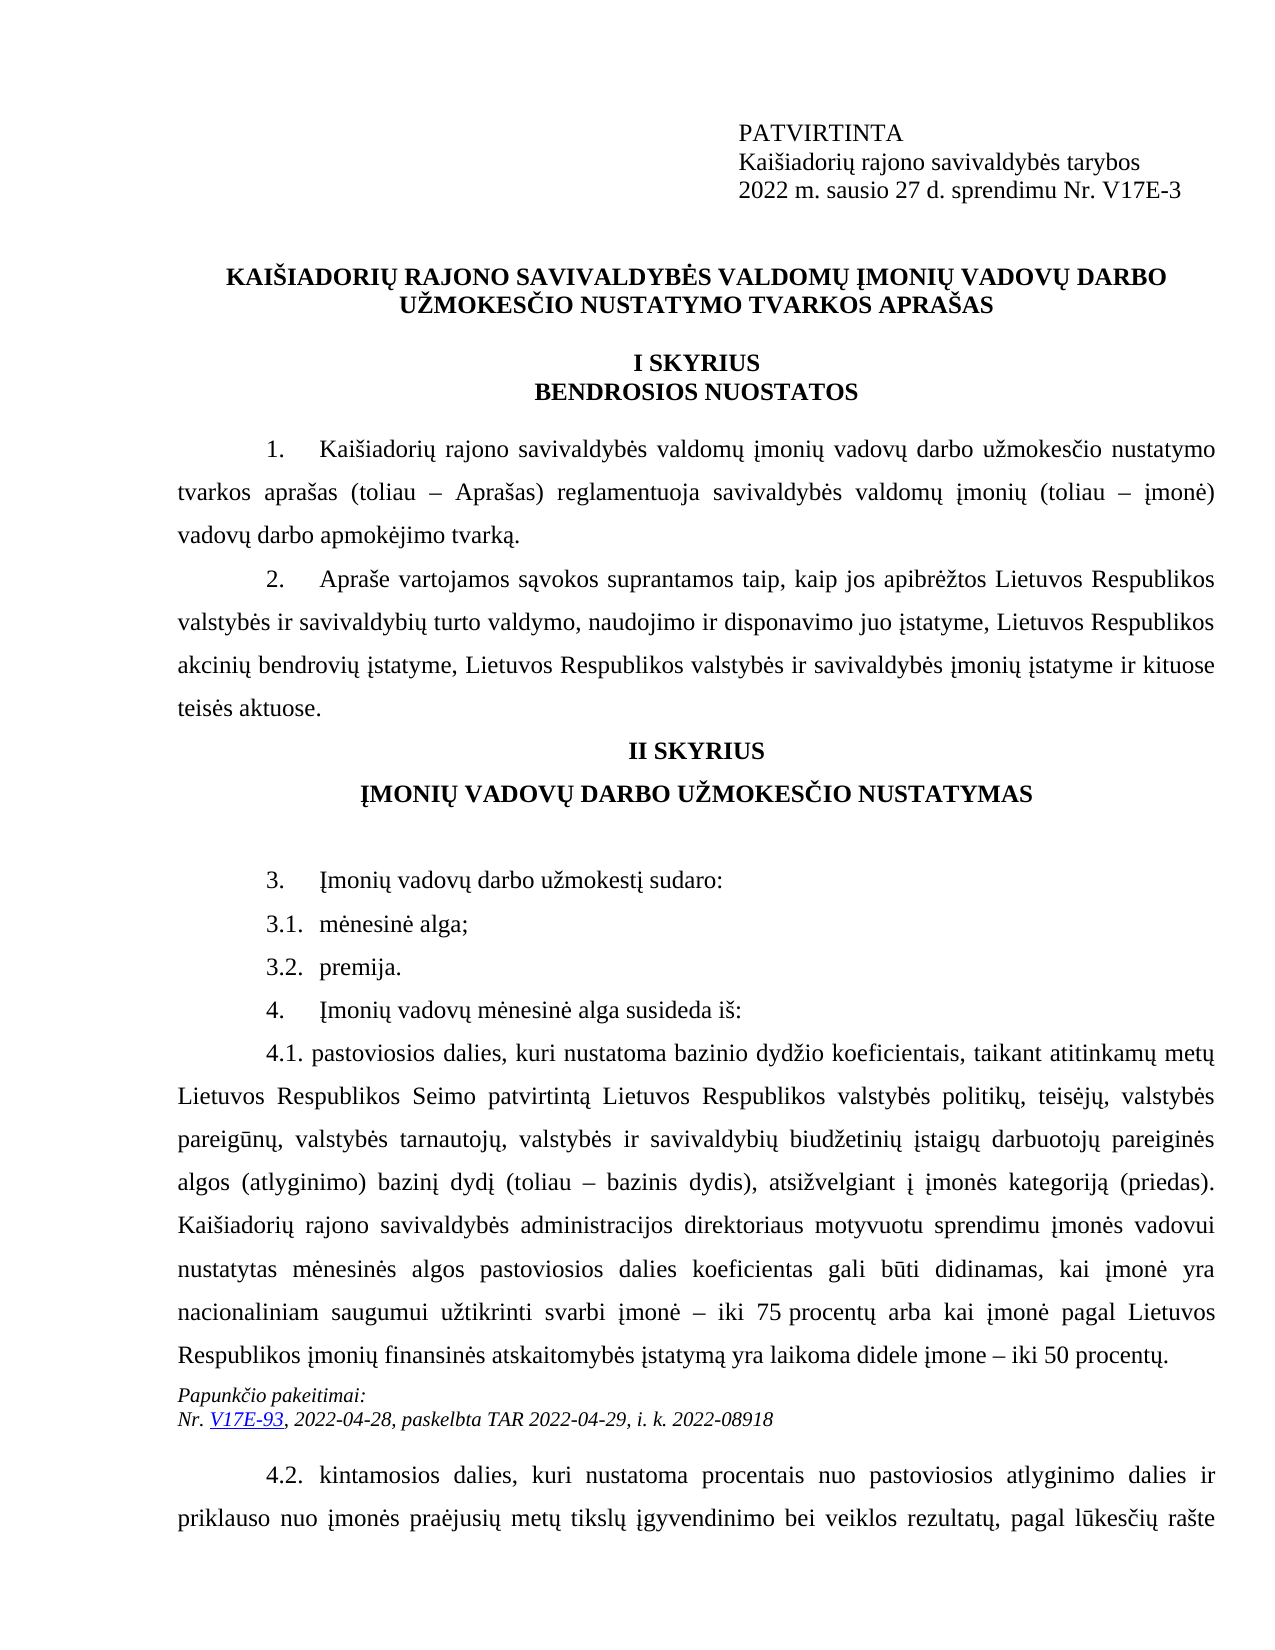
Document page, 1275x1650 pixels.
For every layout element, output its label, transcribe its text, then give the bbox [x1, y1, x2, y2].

text Kaišiadorių rajono savivaldybės tarybos [738, 147, 1216, 176]
text 1. Kaišiadorių rajono savivaldybės valdomų įmonių vadovų darbo užmokesčio nustatymo tvarkos aprašas (toliau – Aprašas) reglamentuoja savivaldybės valdomų įmonių (toliau – įmonė) vadovų darbo apmokėjimo tvarką. [177, 434, 1216, 549]
text 4.1. pastoviosios dalies, kuri nustatoma bazinio dydžio koeficientais, taikant atitinkamų metų Lietuvos Respublikos Seimo patvirtintą Lietuvos Respublikos valstybės politikų, teisėjų, valstybės pareigūnų, valstybės tarnautojų, valstybės ir savivaldybių biudžetinių įstaigų darbuotojų pareiginės algos (atlyginimo) bazinį dydį (toliau – bazinis dydis), atsižvelgiant į įmonės kategoriją (priedas). Kaišiadorių rajono savivaldybės administracijos direktoriaus motyvuotu sprendimu įmonės vadovui nustatytas mėnesinės algos pastoviosios dalies koeficientas gali būti didinamas, kai įmonė yra nacionaliniam saugumui užtikrinti svarbi įmonė – iki 75 procentų arba kai įmonė pagal Lietuvos Respublikos įmonių finansinės atskaitomybės įstatymą yra laikoma didele įmone – iki 50 procentų. [177, 1038, 1216, 1369]
text 2. Apraše vartojamos sąvokos suprantamos taip, kaip jos apibrėžtos Lietuvos Respublikos valstybės ir savivaldybių turto valdymo, naudojimo ir disponavimo juo įstatyme, Lietuvos Respublikos akcinių bendrovių įstatyme, Lietuvos Respublikos valstybės ir savivaldybės įmonių įstatyme ir kituose teisės aktuose. [177, 564, 1216, 722]
text ĮMONIŲ VADOVŲ DARBO UŽMOKESČIO NUSTATYMAS [177, 779, 1216, 808]
text Papunkčio pakeitimai: [177, 1383, 1216, 1407]
text 4.2. kintamosios dalies, kuri nustatoma procentais nuo pastoviosios atlyginimo dalies ir priklauso nuo įmonės praėjusių metų tikslų įgyvendinimo bei veiklos rezultatų, pagal lūkesčių rašte [177, 1460, 1216, 1532]
text PATVIRTINTA [738, 118, 1216, 147]
text 4. Įmonių vadovų mėnesinė alga susideda iš: [177, 995, 1216, 1024]
text II SKYRIUS [177, 736, 1216, 765]
text I SKYRIUS [177, 348, 1216, 377]
text 3.1. mėnesinė alga; [177, 909, 1216, 937]
text KAIŠIADORIŲ RAJONO SAVIVALDYBĖS VALDOMŲ ĮMONIŲ VADOVŲ DARBO UŽMOKESČIO NUSTATYMO TVARKOS APRAŠAS [177, 262, 1216, 319]
text 3.2. premija. [177, 952, 1216, 981]
text 3. Įmonių vadovų darbo užmokestį sudaro: [177, 866, 1216, 894]
text BENDROSIOS NUOSTATOS [177, 377, 1216, 406]
text 2022 m. sausio 27 d. sprendimu Nr. V17E-3 [738, 176, 1216, 204]
text Nr. V17E-93, 2022-04-28, paskelbta TAR 2022-04-29, i. k. 2022-08918 [177, 1407, 1216, 1431]
